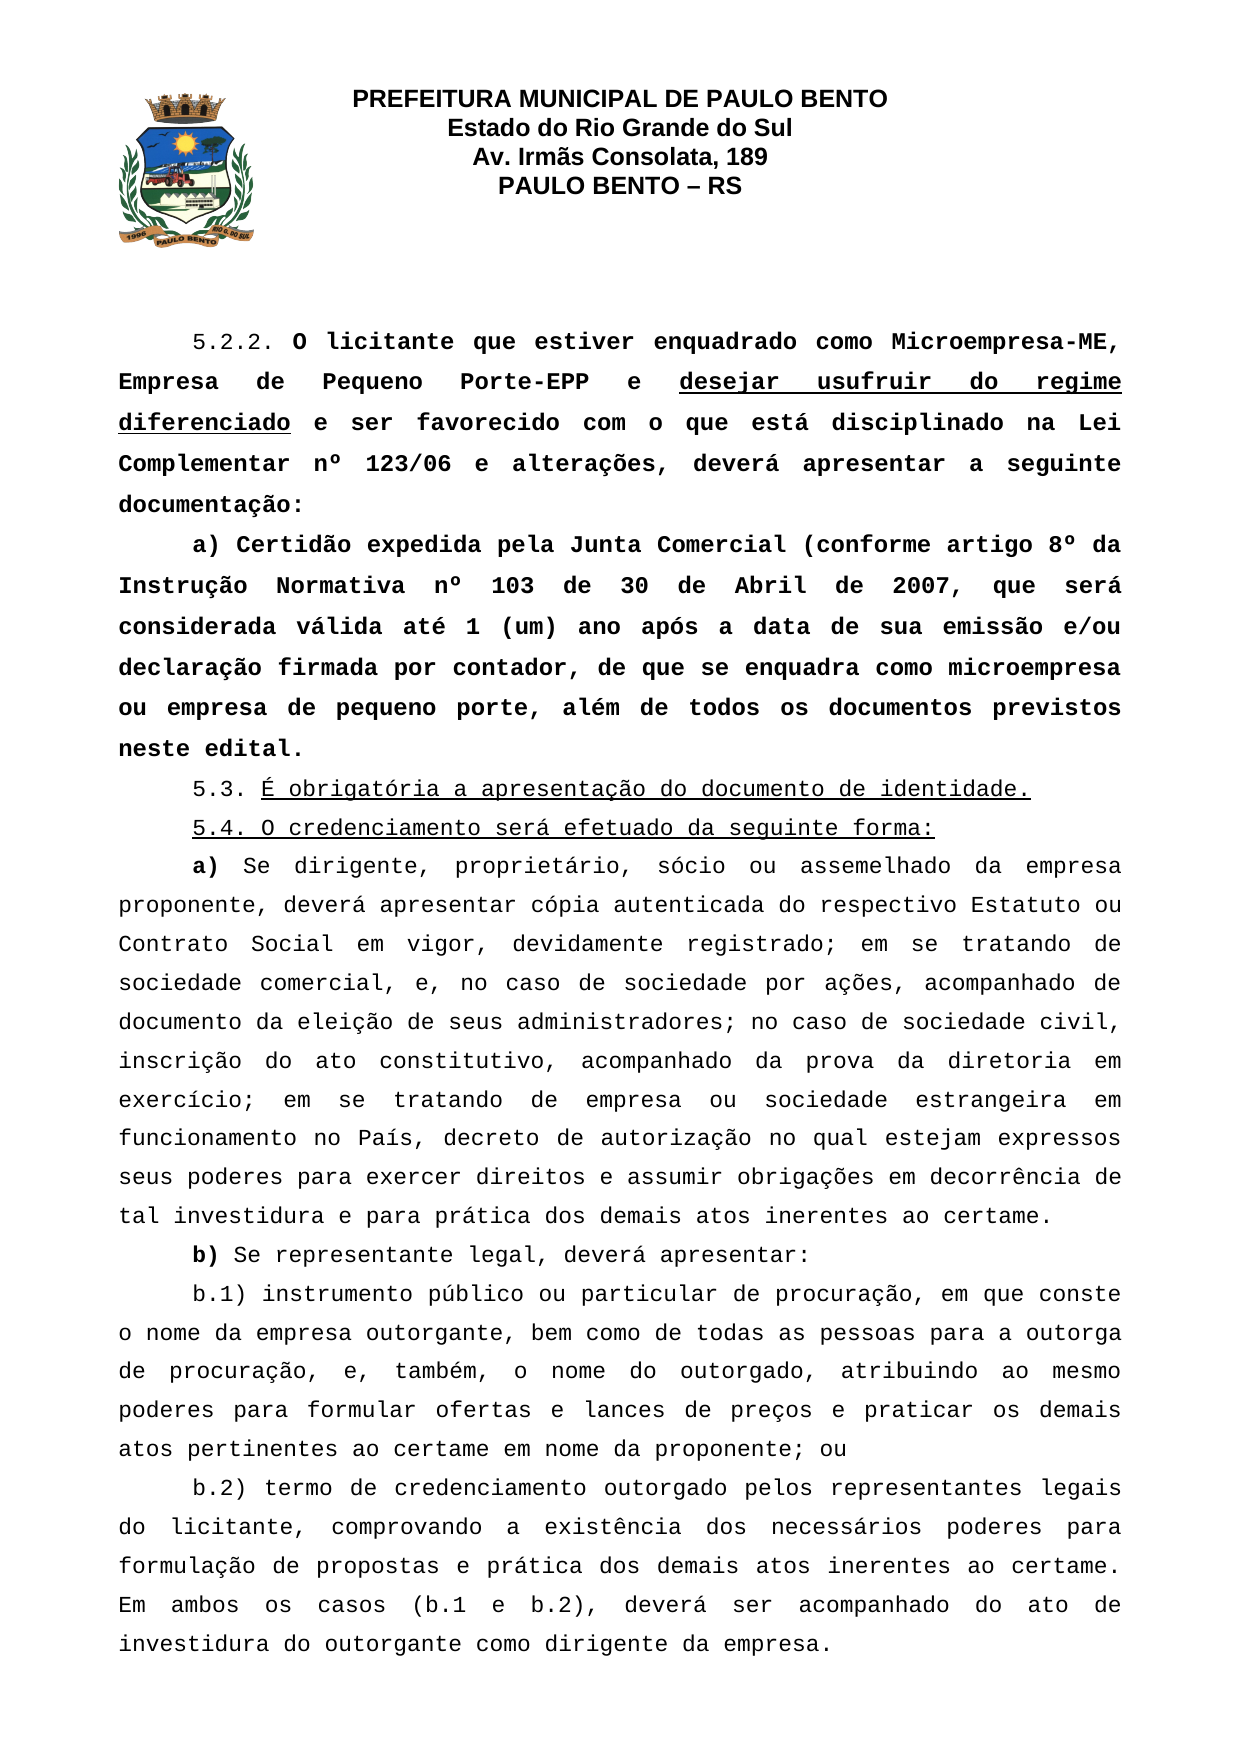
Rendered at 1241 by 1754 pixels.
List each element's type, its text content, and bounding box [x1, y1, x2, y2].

text b.1) instrumento público ou particular de procuração, em que conste o nome da empresa outorgante, bem como de todas as pessoas para a outorga de procuração, e, também, o nome do outorgado, atribuindo ao mesmo poderes para formular ofertas e lances de preços e praticar os demais atos pertinentes ao certame em nome da proponente; ou [118, 1282, 1122, 1463]
text 5.3. É obrigatória a apresentação do documento de identidade. [118, 777, 1122, 803]
text b.2) termo de credenciamento outorgado pelos representantes legais do licitante, comprovando a existência dos necessários poderes para formulação de propostas e prática dos demais atos inerentes ao certame. Em ambos os casos (b.1 e b.2), deverá ser acompanhado do ato de investidura do outorgante como dirigente da empresa. [118, 1476, 1122, 1658]
text a) Se dirigente, proprietário, sócio ou assemelhado da empresa proponente, deverá apresentar cópia autenticada do respectivo Estatuto ou Contrato Social em vigor, devidamente registrado; em se tratando de sociedade comercial, e, no caso de sociedade por ações, acompanhado de documento da eleição de seus administradores; no caso de sociedade civil, inscrição do ato constitutivo, acompanhado da prova da diretoria em exercício; em se tratando de empresa ou sociedade estrangeira em funcionamento no País, decreto de autorização no qual estejam expressos seus poderes para exercer direitos e assumir obrigações em decorrência de tal investidura e para prática dos demais atos inerentes ao certame. [118, 855, 1122, 1230]
text 5.4. O credenciamento será efetuado da seguinte forma: [118, 816, 1122, 842]
text b) Se representante legal, deverá apresentar: [118, 1243, 1122, 1269]
text 5.2.2. O licitante que estiver enquadrado como Microempresa-ME, Empresa de Pequeno Porte-EPP e desejar usufruir do regime diferenciado e ser favorecido com o que está disciplinado na Lei Complementar nº 123/06 e alterações, deverá apresentar a seguinte documentação: [118, 329, 1122, 519]
text a) Certidão expedida pela Junta Comercial (conforme artigo 8º da Instrução Normativa nº 103 de 30 de Abril de 2007, que será considerada válida até 1 (um) ano após a data de sua emissão e/ou declaração firmada por contador, de que se enquadra como microempresa ou empresa de pequeno porte, além de todos os documentos previstos neste edital. [118, 533, 1122, 763]
